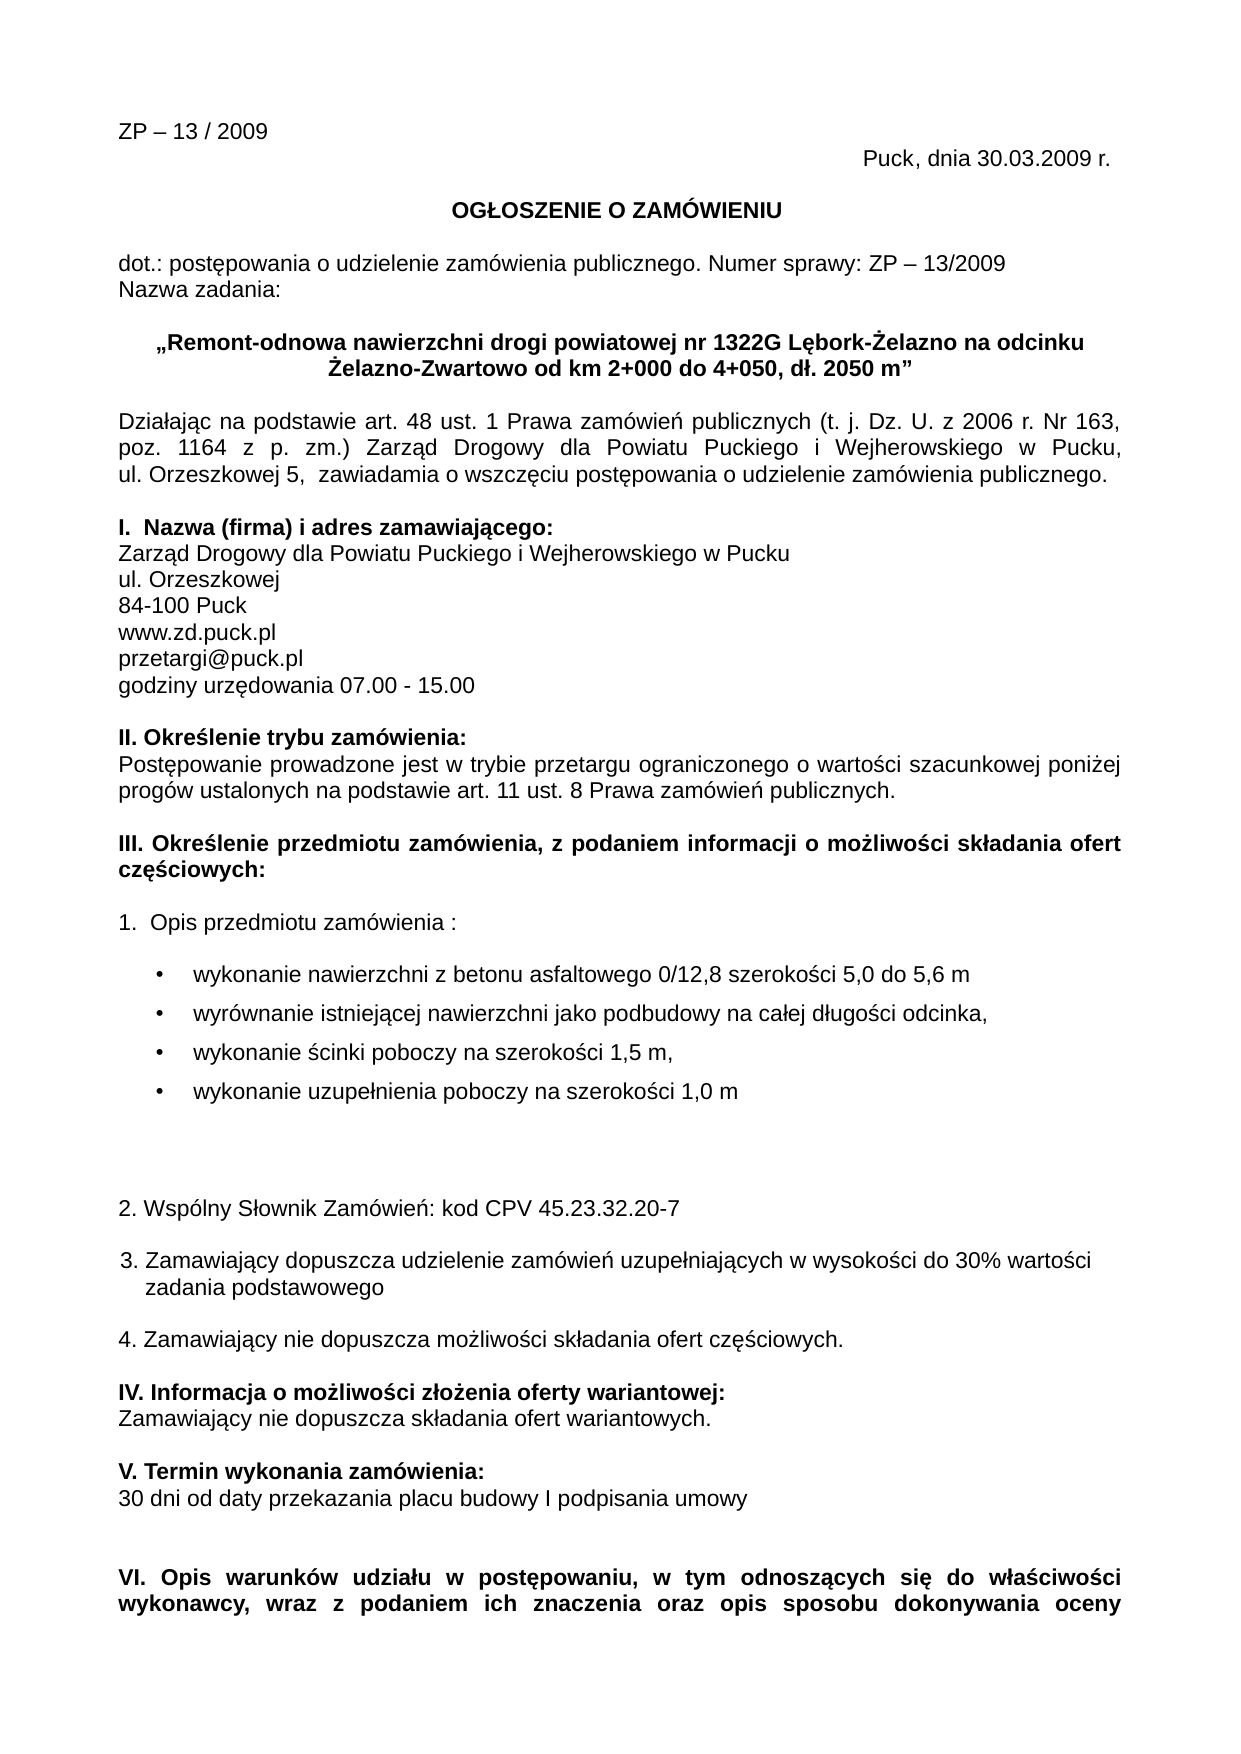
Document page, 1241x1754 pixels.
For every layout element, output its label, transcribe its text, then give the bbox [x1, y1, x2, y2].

text dot.: postępowania o udzielenie zamówienia publicznego. Numer sprawy: ZP – 13/2009 [118, 250, 1122, 276]
list wykonanie ścinki poboczy na szerokości 1,5 m, [156, 1039, 1122, 1066]
text przetargi@puck.pl [118, 645, 1122, 672]
text Zarząd Drogowy dla Powiatu Puckiego i Wejherowskiego w Pucku [118, 540, 1122, 566]
list wyrównanie istniejącej nawierzchni jako podbudowy na całej długości odcinka, [156, 1000, 1122, 1027]
text Zamawiający nie dopuszcza składania ofert wariantowych. [118, 1405, 1122, 1432]
text VI. Opis warunków udziału w postępowaniu, w tym odnoszących się do właściwości wykonawcy, wraz z podaniem ich znaczenia oraz opis sposobu dokonywania oceny [118, 1563, 1122, 1616]
text III. Określenie przedmiotu zamówienia, z podaniem informacji o możliwości składania ofert częściowych: [118, 830, 1122, 882]
text 84-100 Puck [118, 592, 1122, 619]
text ul. Orzeszkowej [118, 566, 1122, 592]
list wykonanie uzupełnienia poboczy na szerokości 1,0 m [156, 1078, 1122, 1104]
text ZP – 13 / 2009 [118, 118, 1122, 144]
list wykonanie nawierzchni z betonu asfaltowego 0/12,8 szerokości 5,0 do 5,6 m [156, 961, 1122, 988]
text Nazwa zadania: [118, 276, 1122, 303]
text 3. Zamawiający dopuszcza udzielenie zamówień uzupełniających w wysokości do 30% wartości zadania podstawowego. [120, 1247, 1122, 1300]
text Działając na podstawie art. 48 ust. 1 Prawa zamówień publicznych (t. j. Dz. U. z 2006 r. Nr 163, poz. 1164 z p. zm.) Zarząd Drogowy dla Powiatu Puckiego i Wejherowskiego w Pucku, ul. Orzeszkowej 5, zawiadamia o wszczęciu postępowania o udzielenie zamówienia publicznego. [118, 408, 1122, 487]
text I. Nazwa (firma) i adres zamawiającego: [118, 513, 1122, 540]
text www.zd.puck.pl [118, 619, 1122, 645]
text 4. Zamawiający nie dopuszcza możliwości składania ofert częściowych. [118, 1326, 1122, 1353]
text IV. Informacja o możliwości złożenia oferty wariantowej: [118, 1379, 1122, 1405]
text V. Termin wykonania zamówienia: [118, 1458, 1122, 1484]
text 2. Wspólny Słownik Zamówień: kod CPV 45.23.32.20-7 [118, 1194, 1122, 1221]
text Puck, dnia 30.03.2009 r. [118, 144, 1122, 171]
text „Remont-odnowa nawierzchni drogi powiatowej nr 1322G Lębork-Żelazno na odcinku Żelazno-Zwartowo od km 2+000 do 4+050, dł. 2050 m” [118, 329, 1122, 382]
text 1. Opis przedmiotu zamówienia : [118, 909, 1122, 935]
text 30 dni od daty przekazania placu budowy I podpisania umowy [118, 1484, 1122, 1511]
text godziny urzędowania 07.00 - 15.00 [118, 672, 1122, 698]
text II. Określenie trybu zamówienia: [118, 724, 1122, 751]
text Postępowanie prowadzone jest w trybie przetargu ograniczonego o wartości szacunkowej poniżej progów ustalonych na podstawie art. 11 ust. 8 Prawa zamówień publicznych. [118, 751, 1122, 803]
text OGŁOSZENIE O ZAMÓWIENIU [118, 197, 1122, 223]
